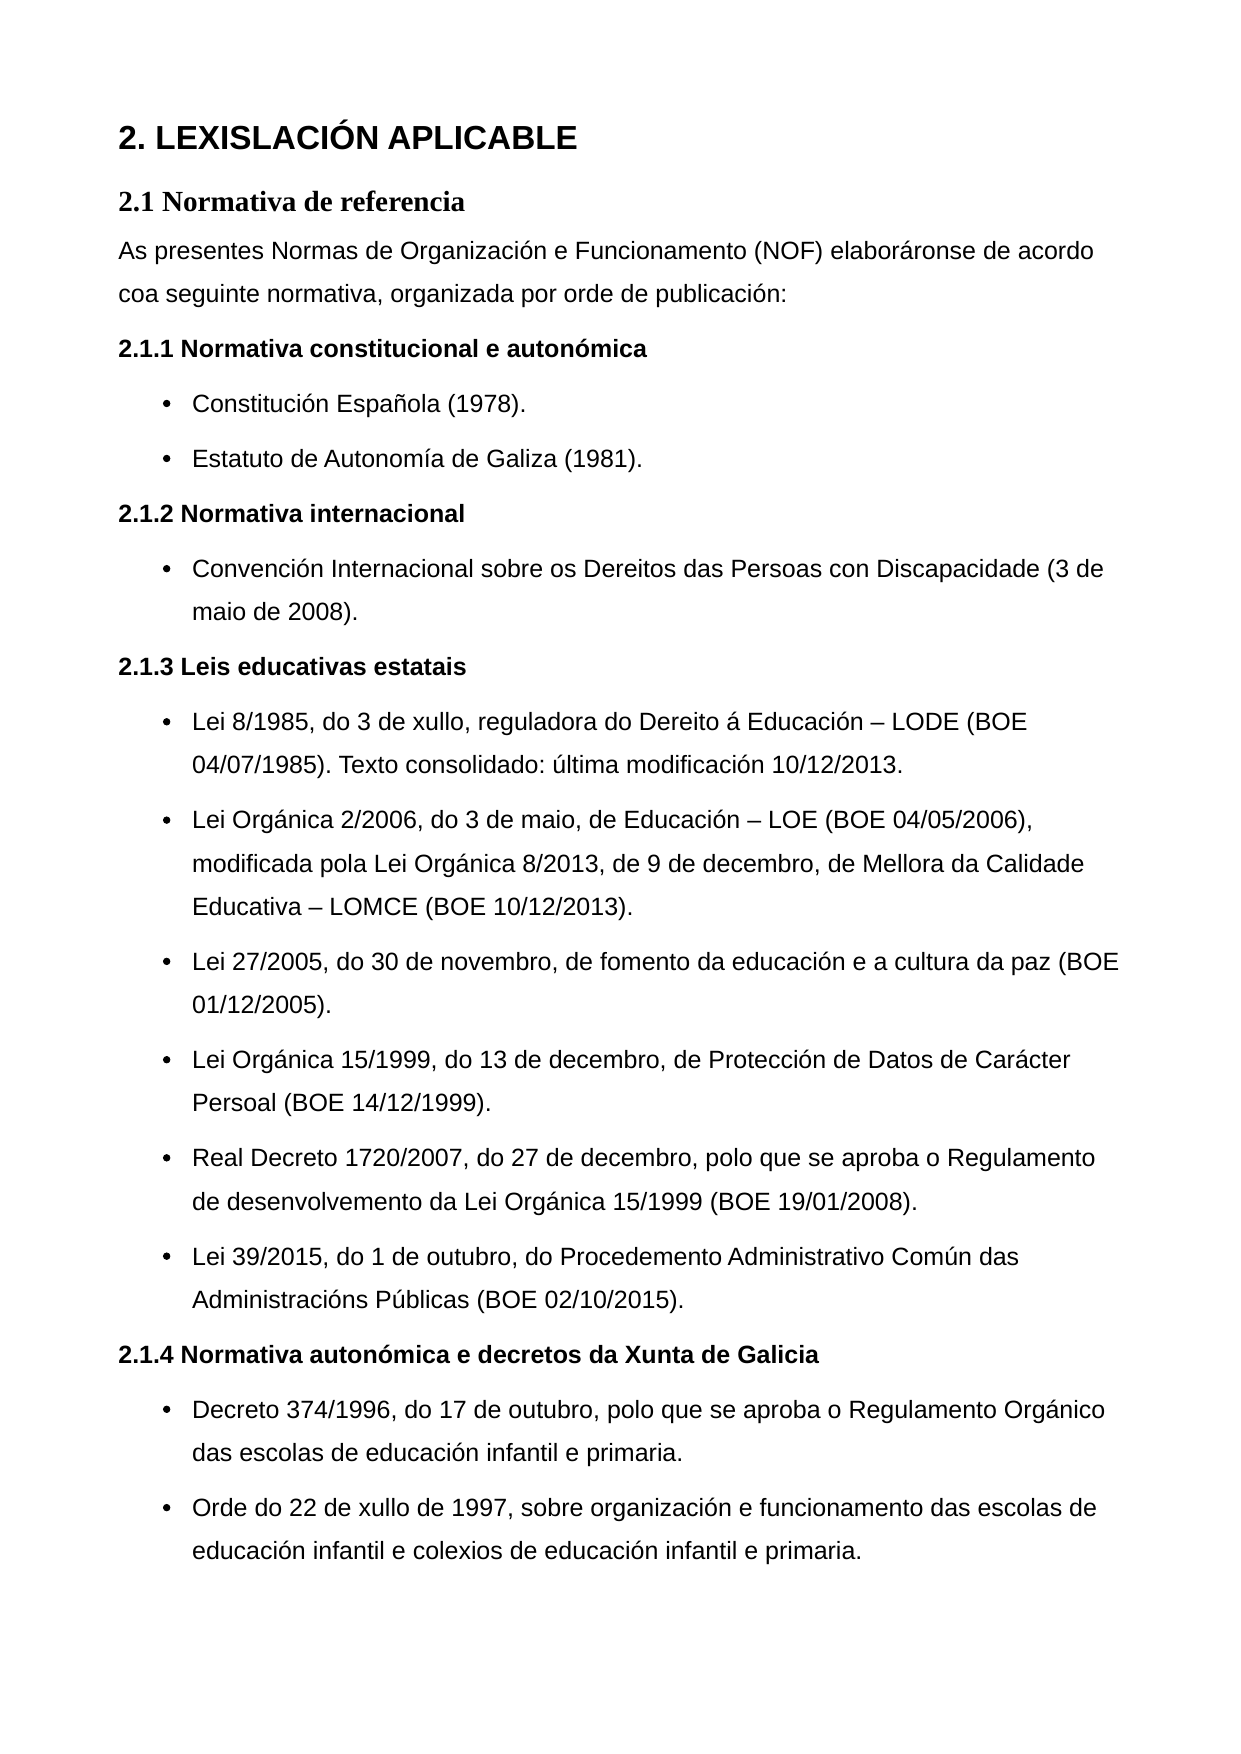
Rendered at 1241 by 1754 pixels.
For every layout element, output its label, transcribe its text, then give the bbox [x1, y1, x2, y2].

list Lei Orgánica 15/1999, do 13 de decembro, de Protección de Datos de Carácter Persoal (BOE 14/12/1999). [162, 1045, 1122, 1117]
list Lei Orgánica 2/2006, do 3 de maio, de Educación – LOE (BOE 04/05/2006), modificada pola Lei Orgánica 8/2013, de 9 de decembro, de Mellora da Calidade Educativa – LOMCE (BOE 10/12/2013). [162, 805, 1122, 921]
text 2.1.1 Normativa constitucional e autonómica [118, 334, 1122, 362]
list Real Decreto 1720/2007, do 27 de decembro, polo que se aproba o Regulamento de desenvolvemento da Lei Orgánica 15/1999 (BOE 19/01/2008). [162, 1143, 1122, 1215]
list Lei 39/2015, do 1 de outubro, do Procedemento Administrativo Común das Administracións Públicas (BOE 02/10/2015). [162, 1241, 1122, 1313]
subtitle 2.1 Normativa de referencia [118, 184, 1122, 217]
list Orde do 22 de xullo de 1997, sobre organización e funcionamento das escolas de educación infantil e colexios de educación infantil e primaria. [162, 1493, 1122, 1565]
subtitle 2. LEXISLACIÓN APLICABLE [118, 118, 1122, 157]
list Lei 8/1985, do 3 de xullo, reguladora do Dereito á Educación – LODE (BOE 04/07/1985). Texto consolidado: última modificación 10/12/2013. [162, 707, 1122, 779]
list Convención Internacional sobre os Dereitos das Persoas con Discapacidade (3 de maio de 2008). [162, 554, 1122, 626]
text 2.1.2 Normativa internacional [118, 499, 1122, 528]
text 2.1.4 Normativa autonómica e decretos da Xunta de Galicia [118, 1340, 1122, 1368]
text 2.1.3 Leis educativas estatais [118, 652, 1122, 681]
list Decreto 374/1996, do 17 de outubro, polo que se aproba o Regulamento Orgánico das escolas de educación infantil e primaria. [162, 1395, 1122, 1467]
text As presentes Normas de Organización e Funcionamento (NOF) elaboráronse de acordo coa seguinte normativa, organizada por orde de publicación: [118, 236, 1122, 307]
list Estatuto de Autonomía de Galiza (1981). [162, 444, 1122, 473]
list Constitución Española (1978). [162, 389, 1122, 418]
list Lei 27/2005, do 30 de novembro, de fomento da educación e a cultura da paz (BOE 01/12/2005). [162, 947, 1122, 1019]
